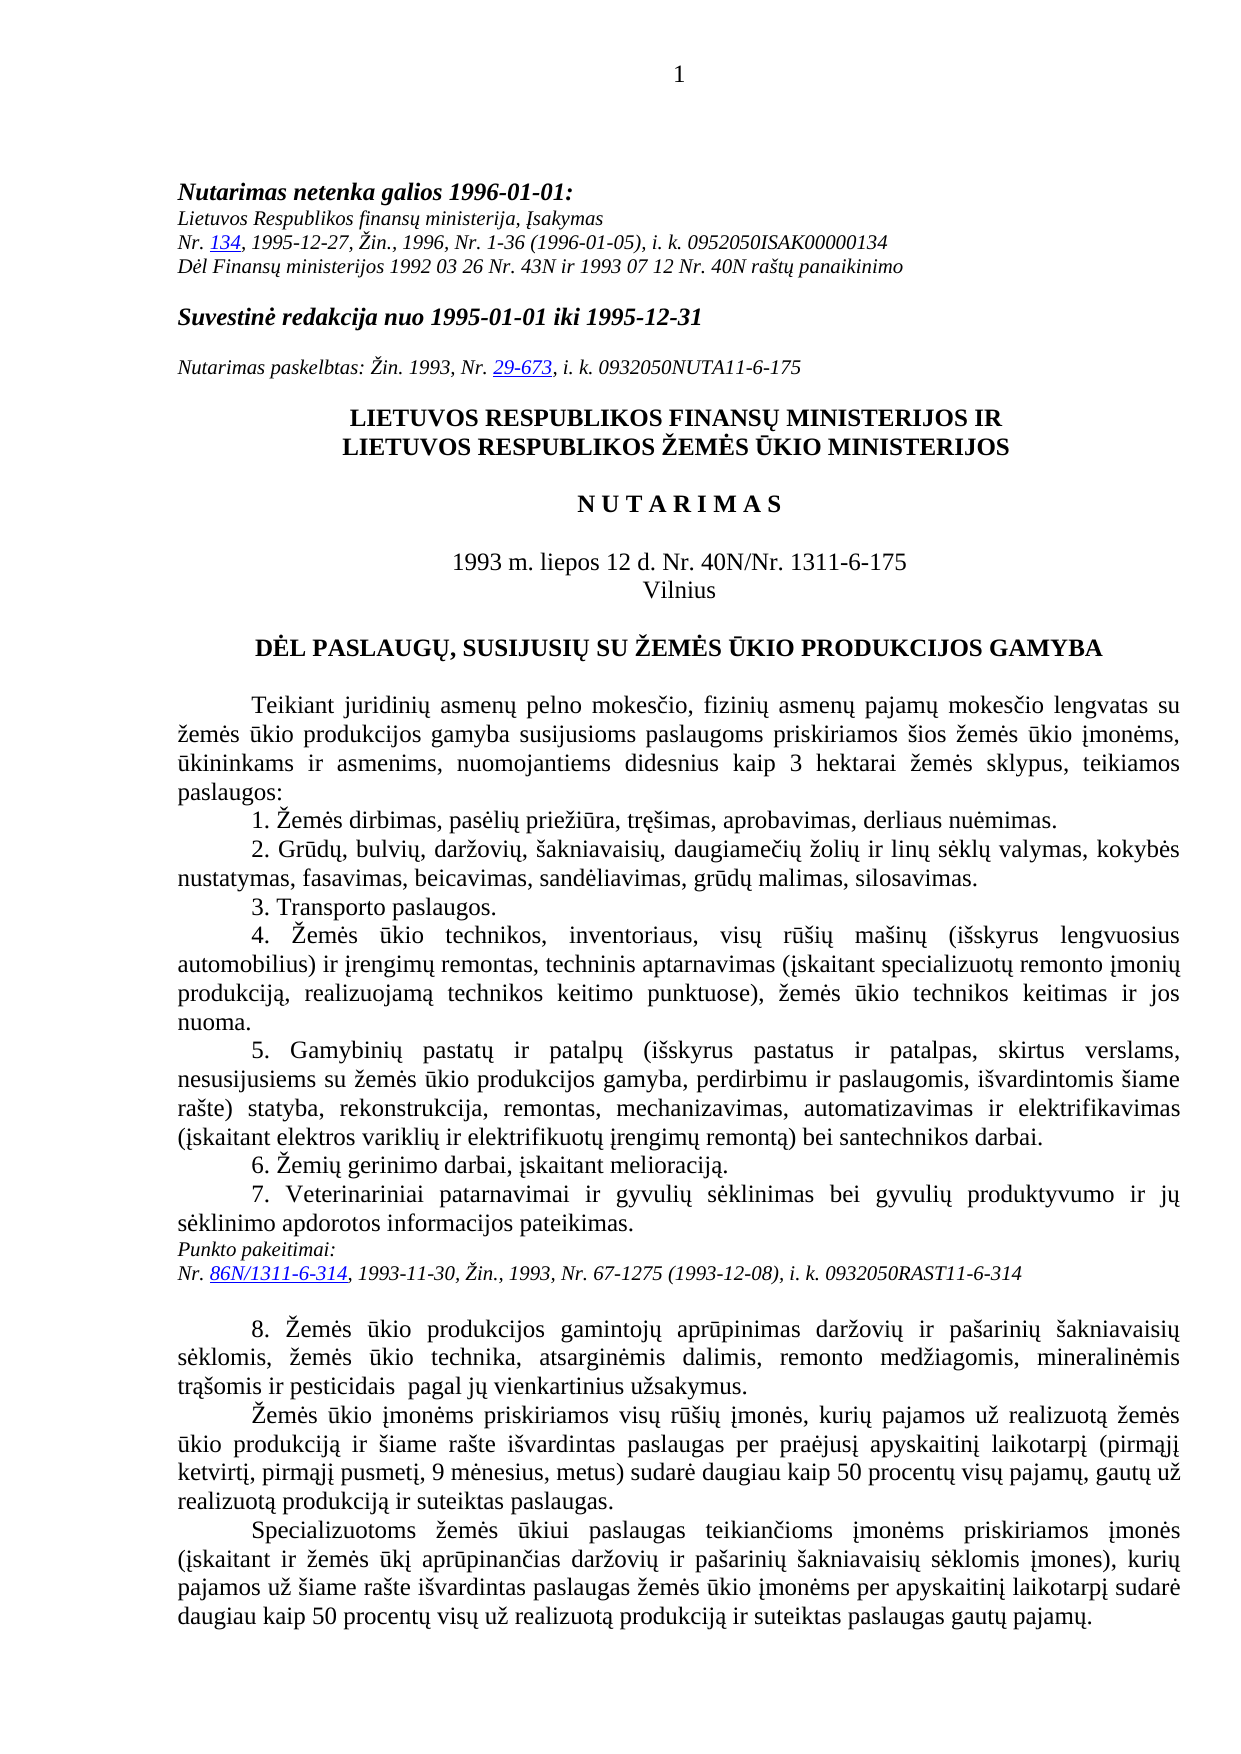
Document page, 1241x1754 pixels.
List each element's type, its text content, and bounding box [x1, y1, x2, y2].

text 1993 m. liepos 12 d. Nr. 40N/Nr. 1311-6-175 [177, 547, 1181, 576]
text Dėl Finansų ministerijos 1992 03 26 Nr. 43N ir 1993 07 12 Nr. 40N raštų panaikinimo [177, 254, 1181, 278]
text 4. Žemės ūkio technikos, inventoriaus, visų rūšių mašinų (išskyrus lengvuosius automobilius) ir įrengimų remontas, techninis aptarnavimas (įskaitant specializuotų remonto įmonių produkciją, realizuojamą technikos keitimo punktuose), žemės ūkio technikos keitimas ir jos nuoma. [177, 921, 1181, 1036]
text Teikiant juridinių asmenų pelno mokesčio, fizinių asmenų pajamų mokesčio lengvatas su žemės ūkio produkcijos gamyba susijusioms paslaugoms priskiriamos šios žemės ūkio įmonėms, ūkininkams ir asmenims, nuomojantiems didesnius kaip 3 hektarai žemės sklypus, teikiamos paslaugos: [177, 691, 1181, 806]
text 3. Transporto paslaugos. [177, 892, 1181, 921]
text 7. Veterinariniai patarnavimai ir gyvulių sėklinimas bei gyvulių produktyvumo ir jų sėklinimo apdorotos informacijos pateikimas. [177, 1179, 1181, 1237]
text Suvestinė redakcija nuo 1995-01-01 iki 1995-12-31 [177, 302, 1181, 331]
text Specializuotoms žemės ūkiui paslaugas teikiančioms įmonėms priskiriamos įmonės (įskaitant ir žemės ūkį aprūpinančias daržovių ir pašarinių šakniavaisių sėklomis įmones), kurių pajamos už šiame rašte išvardintas paslaugas žemės ūkio įmonėms per apyskaitinį laikotarpį sudarė daugiau kaip 50 procentų visų už realizuotą produkciją ir suteiktas paslaugas gautų pajamų. [177, 1515, 1181, 1630]
text 8. Žemės ūkio produkcijos gamintojų aprūpinimas daržovių ir pašarinių šakniavaisių sėklomis, žemės ūkio technika, atsarginėmis dalimis, remonto medžiagomis, mineralinėmis trąšomis ir pesticidais pagal jų vienkartinius užsakymus. [177, 1314, 1181, 1400]
text Vilnius [177, 576, 1181, 604]
text Nutarimas netenka galios 1996-01-01: [177, 177, 1181, 206]
text 2. Grūdų, bulvių, daržovių, šakniavaisių, daugiamečių žolių ir linų sėklų valymas, kokybės nustatymas, fasavimas, beicavimas, sandėliavimas, grūdų malimas, silosavimas. [177, 834, 1181, 892]
text N U T A R I M A S [177, 489, 1181, 518]
text Punkto pakeitimai: [177, 1237, 1181, 1261]
text DĖL PASLAUGŲ, SUSIJUSIŲ SU ŽEMĖS ŪKIO PRODUKCIJOS GAMYBA [177, 633, 1181, 662]
text 6. Žemių gerinimo darbai, įskaitant melioraciją. [177, 1151, 1181, 1179]
text Nutarimas paskelbtas: Žin. 1993, Nr. 29-673, i. k. 0932050NUTA11-6-175 [177, 355, 1181, 379]
text 5. Gamybinių pastatų ir patalpų (išskyrus pastatus ir patalpas, skirtus verslams, nesusijusiems su žemės ūkio produkcijos gamyba, perdirbimu ir paslaugomis, išvardintomis šiame rašte) statyba, rekonstrukcija, remontas, mechanizavimas, automatizavimas ir elektrifikavimas (įskaitant elektros variklių ir elektrifikuotų įrengimų remontą) bei santechnikos darbai. [177, 1036, 1181, 1151]
text LIETUVOS RESPUBLIKOS ŽEMĖS ŪKIO MINISTERIJOS [177, 432, 1181, 461]
text Nr. 86N/1311-6-314, 1993-11-30, Žin., 1993, Nr. 67-1275 (1993-12-08), i. k. 0932050RAST11-6-314 [177, 1261, 1181, 1285]
text Lietuvos Respublikos finansų ministerija, Įsakymas [177, 206, 1181, 230]
text Žemės ūkio įmonėms priskiriamos visų rūšių įmonės, kurių pajamos už realizuotą žemės ūkio produkciją ir šiame rašte išvardintas paslaugas per praėjusį apyskaitinį laikotarpį (pirmąjį ketvirtį, pirmąjį pusmetį, 9 mėnesius, metus) sudarė daugiau kaip 50 procentų visų pajamų, gautų už realizuotą produkciją ir suteiktas paslaugas. [177, 1400, 1181, 1515]
text Nr. 134, 1995-12-27, Žin., 1996, Nr. 1-36 (1996-01-05), i. k. 0952050ISAK00000134 [177, 230, 1181, 254]
text LIETUVOS RESPUBLIKOS FINANSŲ MINISTERIJOS IR [177, 403, 1181, 432]
text 1. Žemės dirbimas, pasėlių priežiūra, tręšimas, aprobavimas, derliaus nuėmimas. [177, 806, 1181, 834]
